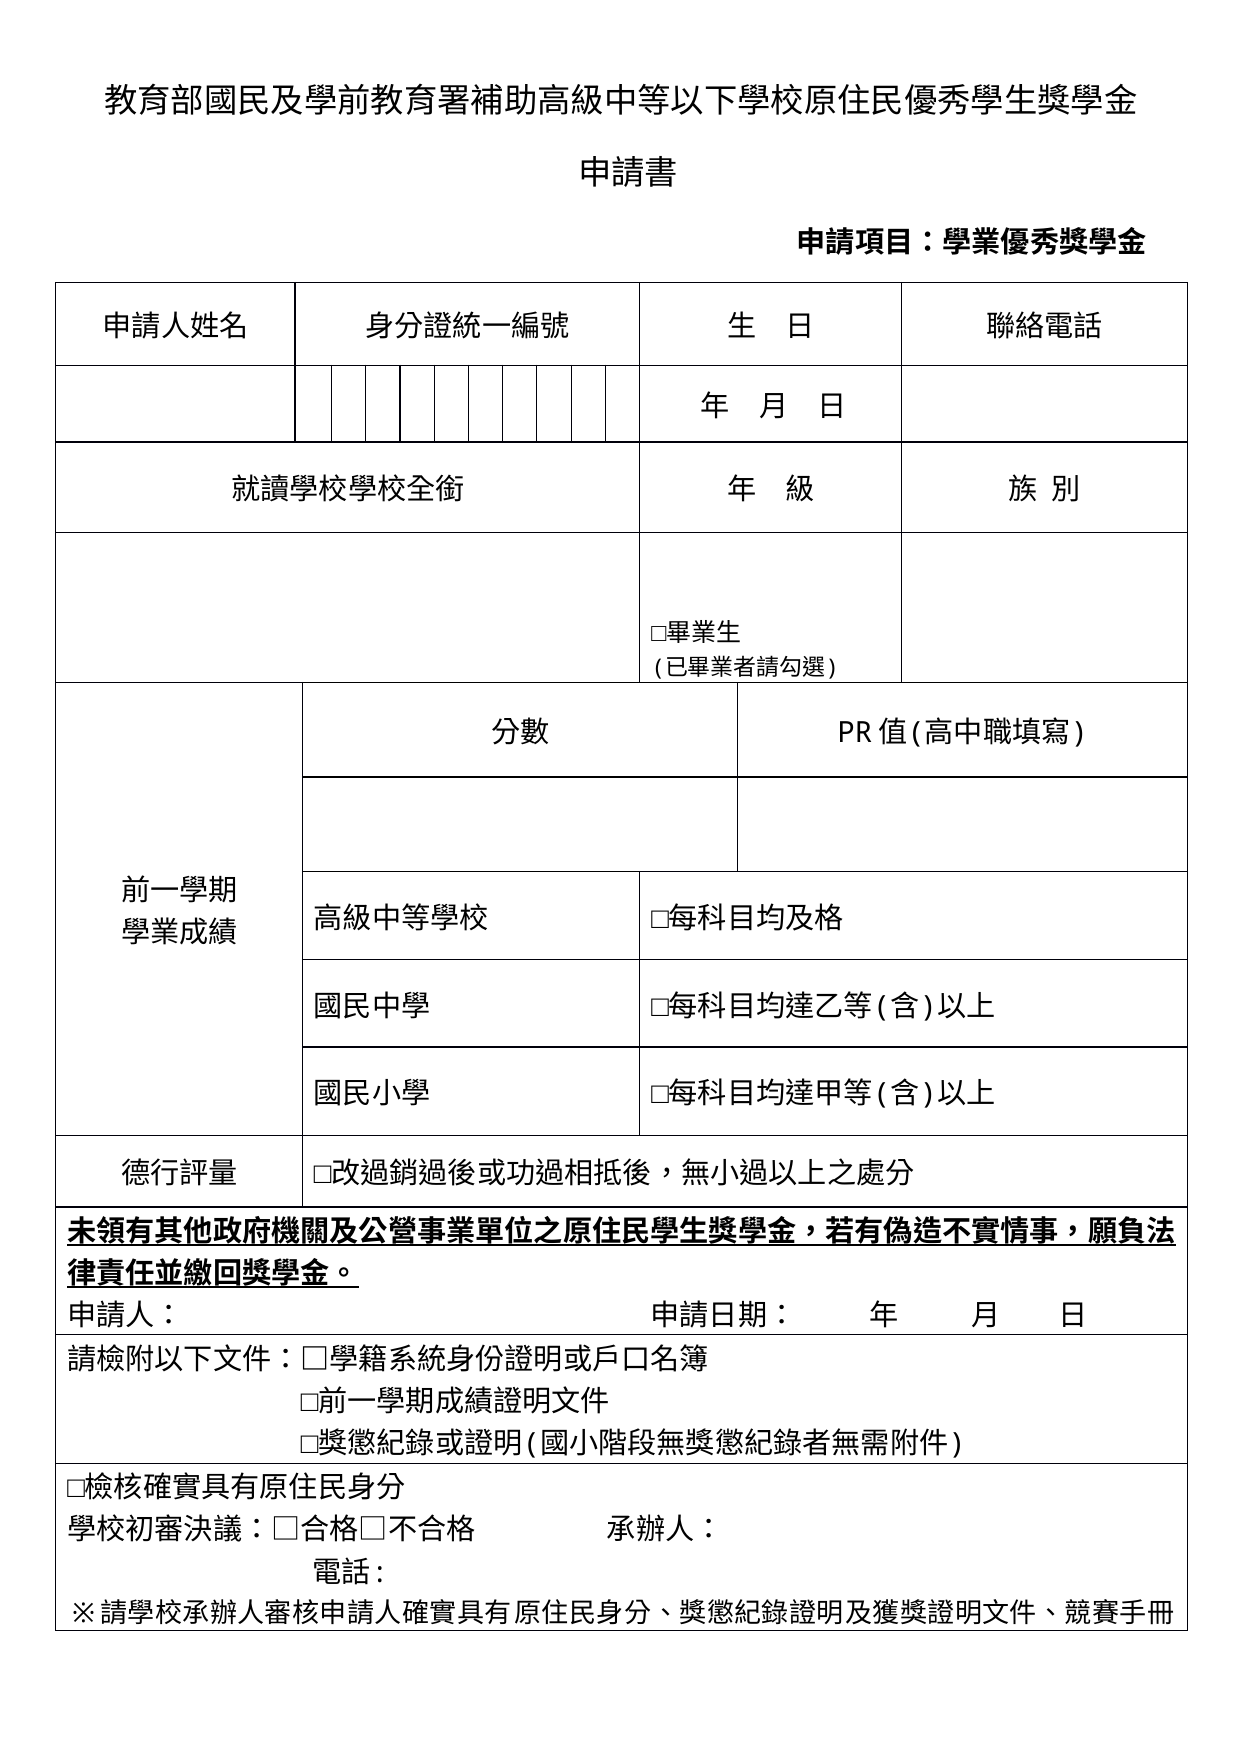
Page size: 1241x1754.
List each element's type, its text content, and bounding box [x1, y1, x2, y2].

table_cell □檢核確實具有原住民身分 學校初審決議：□合格□不合格 承辦人： 電話: ※請學校承辦人審核申請人確實具有原住民身分、獎懲紀錄證明及獲獎證明文件、競賽手冊 [56, 1464, 1187, 1630]
text 教育部國民及學前教育署補助高級中等以下學校原住民優秀學生獎學金申請書 [95, 74, 1146, 194]
table_cell □每科目均及格 [640, 872, 1187, 959]
table_header 申請人姓名 [56, 283, 294, 364]
table_cell □每科目均達甲等(含)以上 [640, 1048, 1187, 1134]
table_header 生 日 [640, 283, 901, 364]
table_cell 未領有其他政府機關及公營事業單位之原住民學生獎學金，若有偽造不實情事，願負法律責任並繳回獎學金。 申請人： 申請日期： 年 月 日 [56, 1208, 1187, 1334]
table_cell [469, 366, 502, 441]
table_cell 年 級 [640, 443, 901, 532]
table_cell 國民中學 [303, 960, 639, 1046]
table_cell 國民小學 [303, 1048, 639, 1134]
table_cell [401, 366, 434, 441]
table_cell [606, 366, 639, 441]
table_cell 高級中等學校 [303, 872, 639, 959]
table_cell [435, 366, 468, 441]
table_header 聯絡電話 [902, 283, 1187, 364]
table_cell 就讀學校學校全銜 [56, 443, 639, 532]
table_header 身分證統一編號 [296, 283, 639, 364]
table_cell PR值(高中職填寫) [738, 683, 1187, 776]
table_cell 請檢附以下文件：□學籍系統身份證明或戶口名簿 □前一學期成績證明文件 □獎懲紀錄或證明(國小階段無獎懲紀錄者無需附件) [56, 1335, 1187, 1462]
table_cell [296, 366, 331, 441]
table_cell [537, 366, 571, 441]
table_cell [56, 366, 294, 441]
table_cell [503, 366, 536, 441]
table_cell [332, 366, 365, 441]
table_cell 年 月 日 [640, 366, 901, 441]
table_cell 德行評量 [56, 1136, 302, 1206]
table_cell □改過銷過後或功過相抵後，無小過以上之處分 [303, 1136, 1187, 1206]
table_cell [902, 366, 1187, 441]
table_cell [572, 366, 605, 441]
table_cell 前一學期 學業成績 [56, 683, 302, 1134]
text 申請項目：學業優秀獎學金 [159, 218, 1146, 261]
table_cell 分數 [303, 683, 737, 776]
table_cell □每科目均達乙等(含)以上 [640, 960, 1187, 1046]
table_cell [738, 778, 1187, 871]
table_cell □畢業生 (已畢業者請勾選) [640, 533, 901, 682]
table_cell 族 別 [902, 443, 1187, 532]
table_cell [902, 533, 1187, 682]
table_cell [366, 366, 399, 441]
table_cell [303, 778, 737, 871]
table_cell [56, 533, 639, 682]
